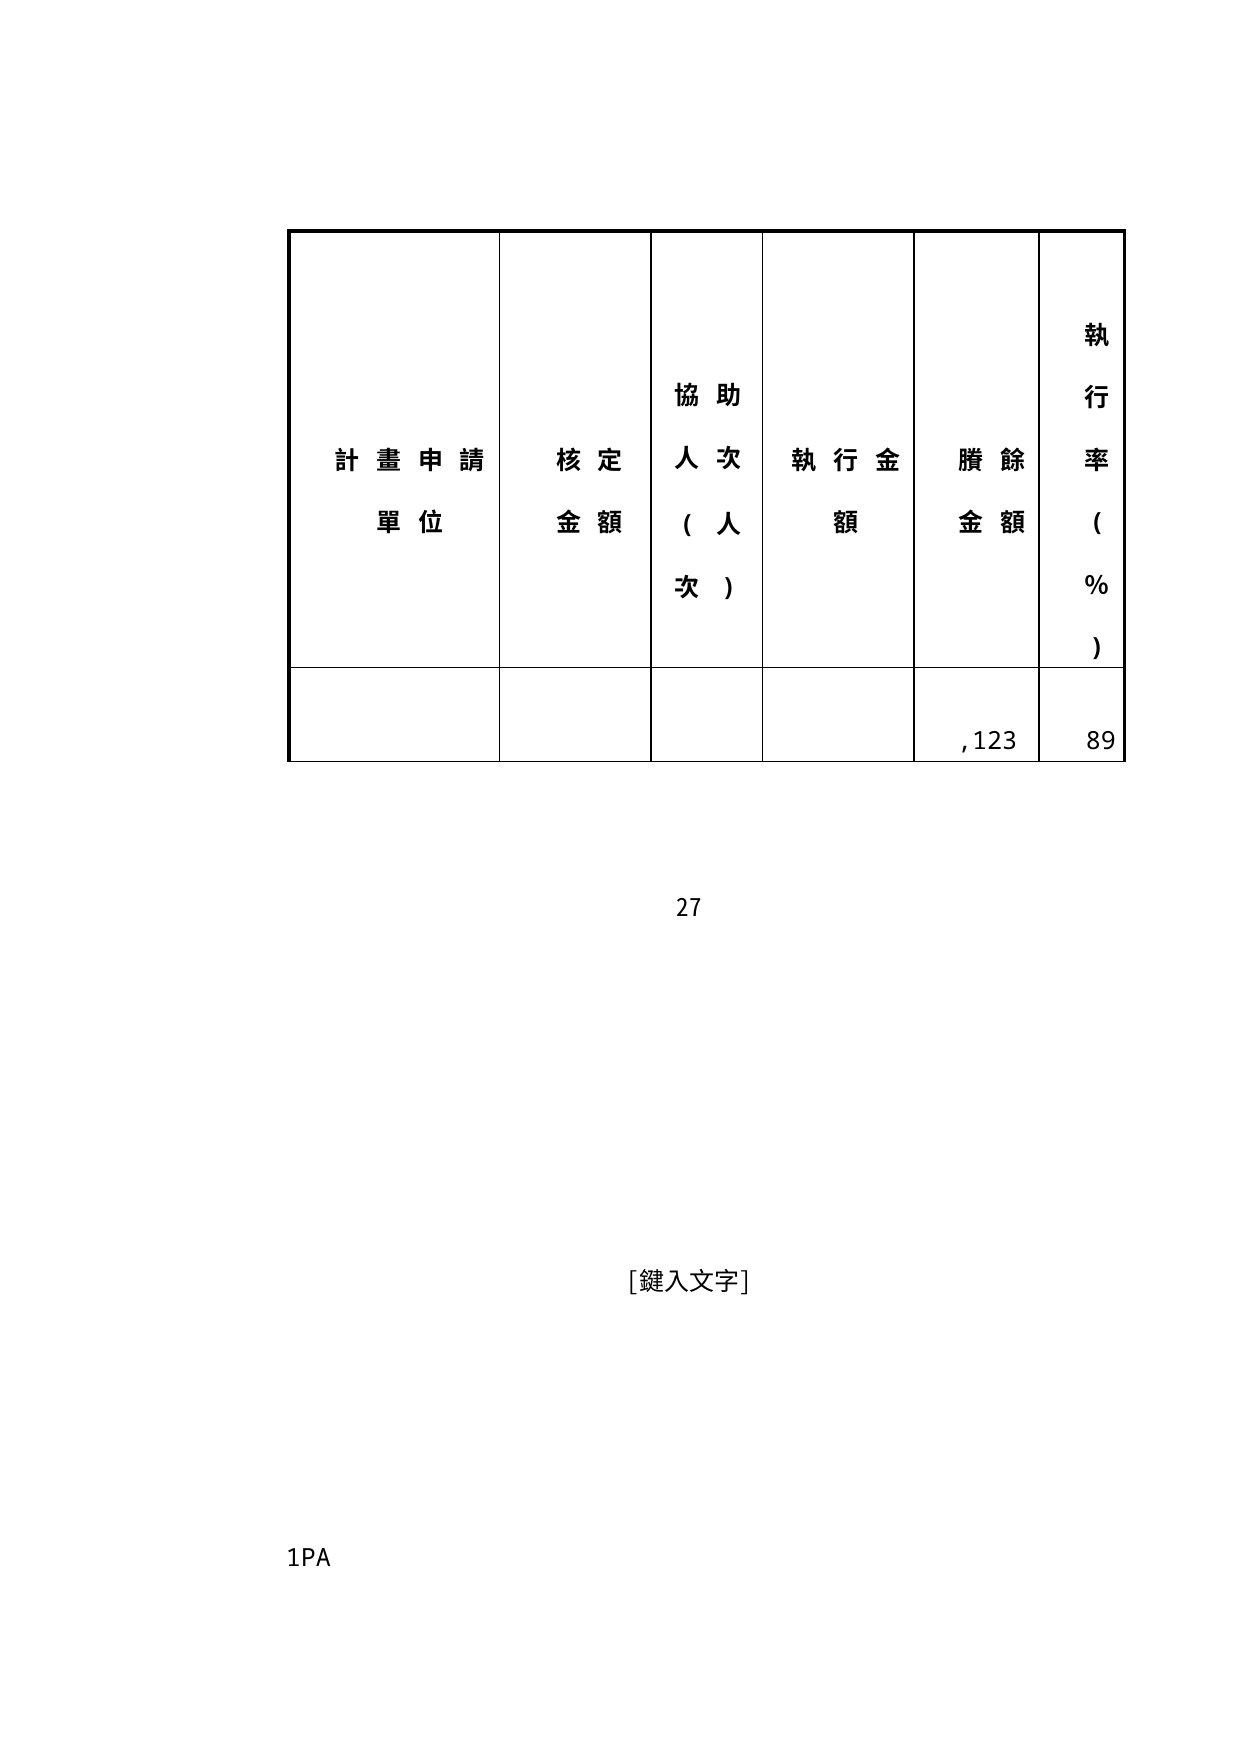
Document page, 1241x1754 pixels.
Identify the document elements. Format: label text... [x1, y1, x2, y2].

table_header 計畫申請單位 [291, 233, 499, 667]
table_header 賸餘金額 [915, 233, 1038, 667]
table_cell [291, 668, 499, 761]
table_header 核定金額 [500, 233, 650, 667]
table_cell [500, 668, 650, 761]
table_header 協助人次 (人次) [652, 233, 762, 667]
table_cell 89 [1040, 668, 1123, 761]
table_header 執行率 (％) [1040, 233, 1123, 667]
table_cell [763, 668, 913, 761]
table_cell [652, 668, 762, 761]
table_header 執行金額 [763, 233, 913, 667]
table_cell ,123 [915, 668, 1038, 761]
